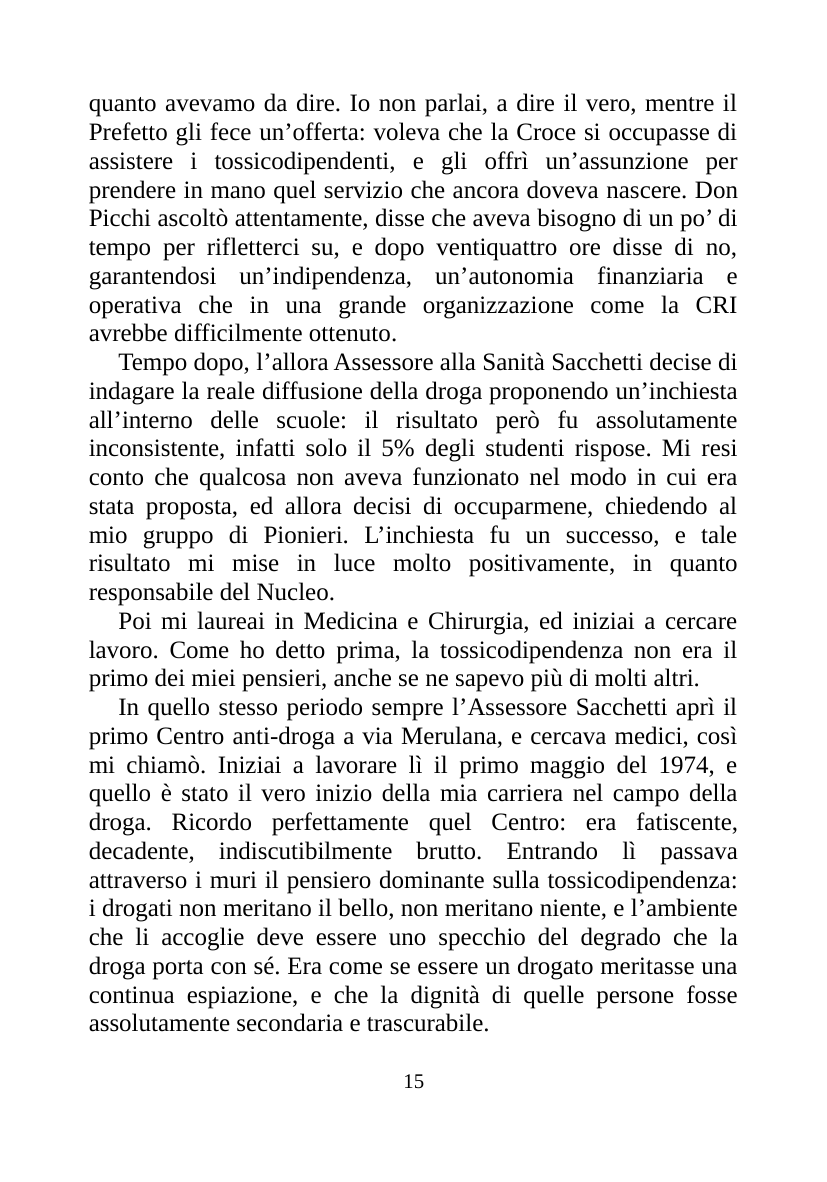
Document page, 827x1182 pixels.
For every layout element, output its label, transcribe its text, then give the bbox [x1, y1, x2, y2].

text In quello stesso periodo sempre l’Assessore Sacchetti aprì il primo Centro anti-droga a via Merulana, e cercava medici, così mi chiamò. Iniziai a lavorare lì il primo maggio del 1974, e quello è stato il vero inizio della mia carriera nel campo della droga. Ricordo perfettamente quel Centro: era fatiscente, decadente, indiscutibilmente brutto. Entrando lì passava attraverso i muri il pensiero dominante sulla tossicodipendenza: i drogati non meritano il bello, non meritano niente, e l’ambiente che li accoglie deve essere uno specchio del degrado che la droga porta con sé. Era come se essere un drogato meritasse una continua espiazione, e che la dignità di quelle persone fosse assolutamente secondaria e trascurabile. [88, 692, 738, 1037]
text quanto avevamo da dire. Io non parlai, a dire il vero, mentre il Prefetto gli fece un’offerta: voleva che la Croce si occupasse di assistere i tossicodipendenti, e gli offrì un’assunzione per prendere in mano quel servizio che ancora doveva nascere. Don Picchi ascoltò attentamente, disse che aveva bisogno di un po’ di tempo per rifletterci su, e dopo ventiquattro ore disse di no, garantendosi un’indipendenza, un’autonomia finanziaria e operativa che in una grande organizzazione come la CRI avrebbe difficilmente ottenuto. [88, 88, 738, 347]
text Tempo dopo, l’allora Assessore alla Sanità Sacchetti decise di indagare la reale diffusione della droga proponendo un’inchiesta all’interno delle scuole: il risultato però fu assolutamente inconsistente, infatti solo il 5% degli studenti rispose. Mi resi conto che qualcosa non aveva funzionato nel modo in cui era stata proposta, ed allora decisi di occuparmene, chiedendo al mio gruppo di Pionieri. L’inchiesta fu un successo, e tale risultato mi mise in luce molto positivamente, in quanto responsabile del Nucleo. [88, 347, 738, 606]
text Poi mi laureai in Medicina e Chirurgia, ed iniziai a cercare lavoro. Come ho detto prima, la tossicodipendenza non era il primo dei miei pensieri, anche se ne sapevo più di molti altri. [88, 606, 738, 692]
